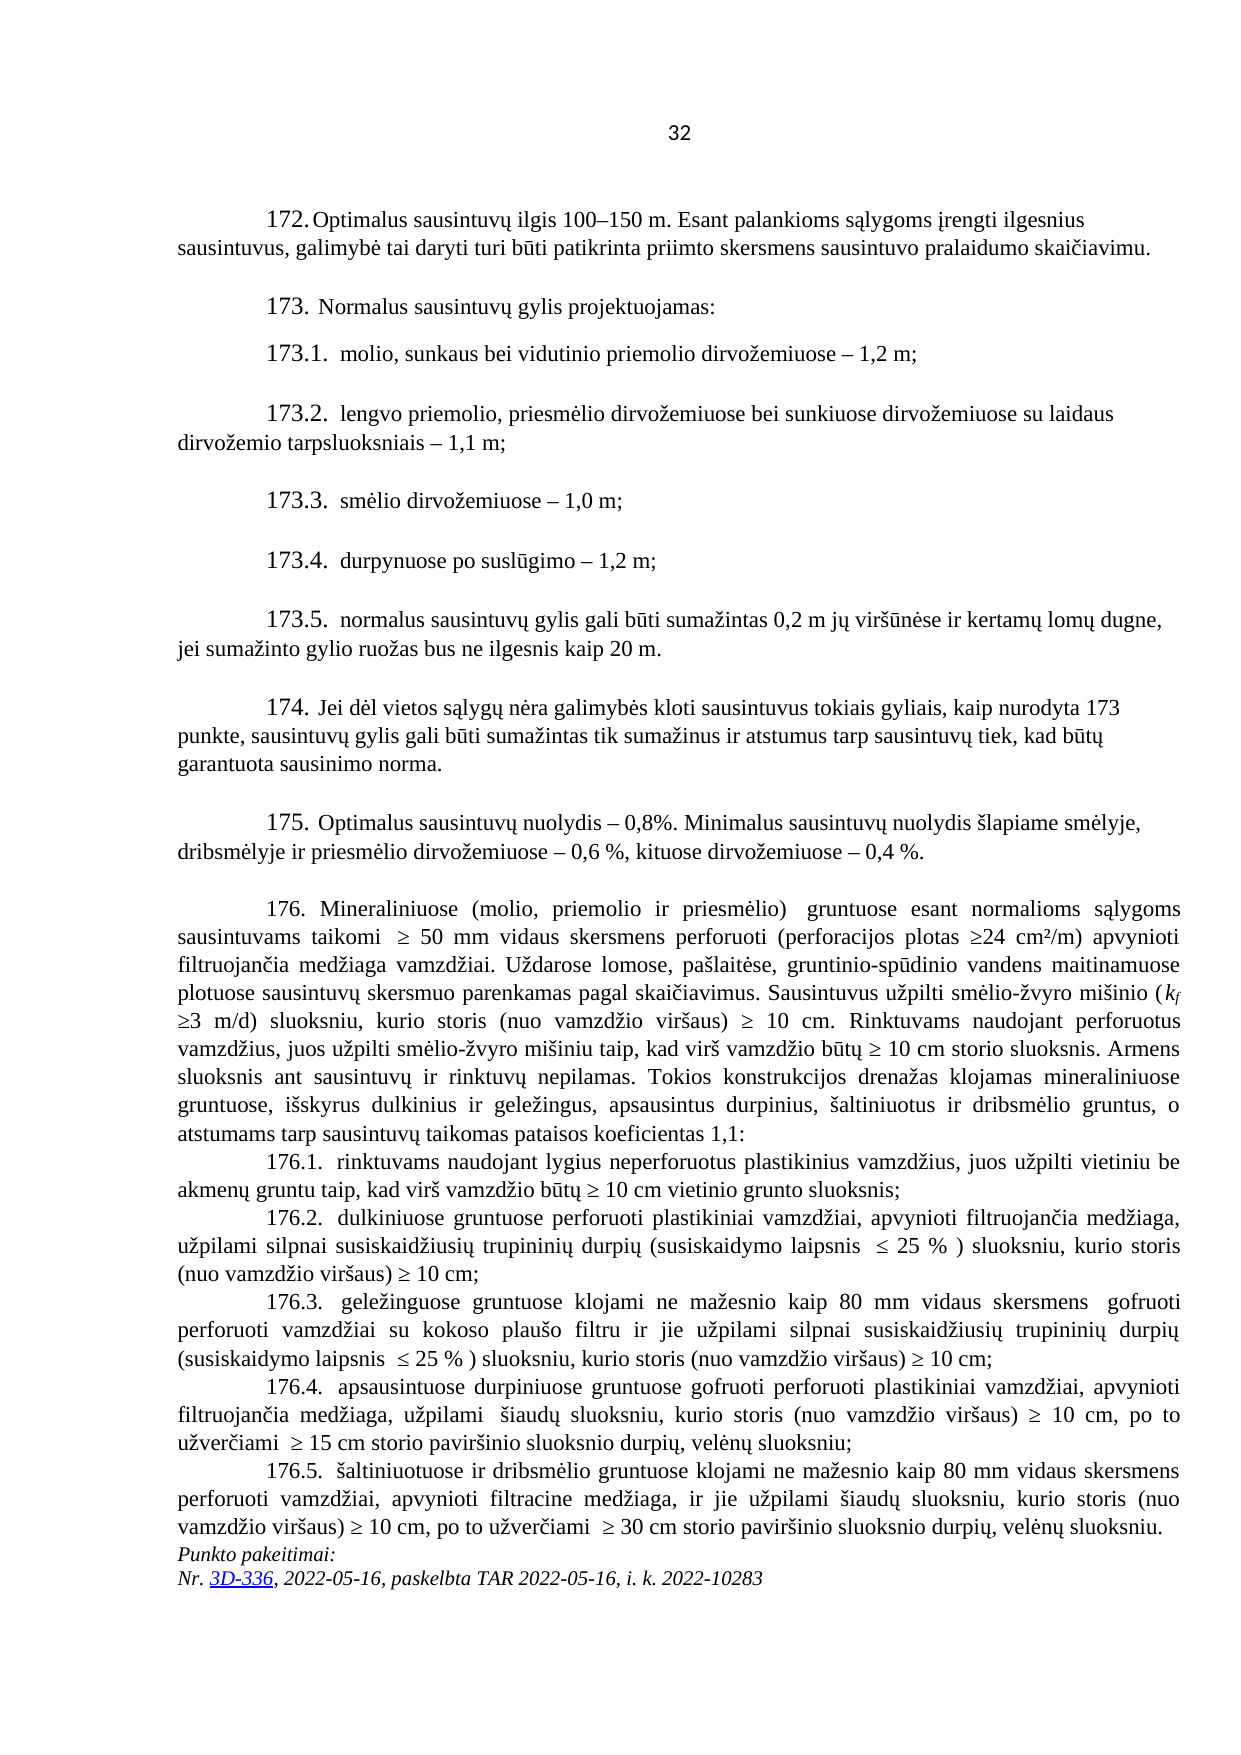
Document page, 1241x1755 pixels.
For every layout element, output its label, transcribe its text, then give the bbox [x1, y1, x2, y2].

text Punkto pakeitimai: [177, 1542, 1181, 1566]
text 176.2. dulkiniuose gruntuose perforuoti plastikiniai vamzdžiai, apvynioti filtruojančia medžiaga, užpilami silpnai susiskaidžiusių trupininių durpių (susiskaidymo laipsnis ≤ 25 % ) sluoksniu, kurio storis (nuo vamzdžio viršaus) ≥ 10 cm; [177, 1204, 1181, 1287]
text 173. Normalus sausintuvų gylis projektuojamas: [177, 291, 1181, 320]
text 176. Mineraliniuose (molio, priemolio ir priesmėlio) gruntuose esant normalioms sąlygoms sausintuvams taikomi ≥ 50 mm vidaus skersmens perforuoti (perforacijos plotas ≥24 cm²/m) apvynioti filtruojančia medžiaga vamzdžiai. Uždarose lomose, pašlaitėse, gruntinio-spūdinio vandens maitinamuose plotuose sausintuvų skersmuo parenkamas pagal skaičiavimus. Sausintuvus užpilti smėlio-žvyro mišinio (kf ≥3 m/d) sluoksniu, kurio storis (nuo vamzdžio viršaus) ≥ 10 cm. Rinktuvams naudojant perforuotus vamzdžius, juos užpilti smėlio-žvyro mišiniu taip, kad virš vamzdžio būtų ≥ 10 cm storio sluoksnis. Armens sluoksnis ant sausintuvų ir rinktuvų nepilamas. Tokios konstrukcijos drenažas klojamas mineraliniuose gruntuose, išskyrus dulkinius ir geležingus, apsausintus durpinius, šaltiniuotus ir dribsmėlio gruntus, o atstumams tarp sausintuvų taikomas pataisos koeficientas 1,1: [177, 895, 1181, 1146]
text 176.1. rinktuvams naudojant lygius neperforuotus plastikinius vamzdžius, juos užpilti vietiniu be akmenų gruntu taip, kad virš vamzdžio būtų ≥ 10 cm vietinio grunto sluoksnis; [177, 1148, 1181, 1202]
text 172. Optimalus sausintuvų ilgis 100–150 m. Esant palankioms sąlygoms įrengti ilgesnius sausintuvus, galimybė tai daryti turi būti patikrinta priimto skersmens sausintuvo pralaidumo skaičiavimu. [177, 204, 1181, 261]
text 176.3. geležinguose gruntuose klojami ne mažesnio kaip 80 mm vidaus skersmens gofruoti perforuoti vamzdžiai su kokoso plaušo filtru ir jie užpilami silpnai susiskaidžiusių trupininių durpių (susiskaidymo laipsnis ≤ 25 % ) sluoksniu, kurio storis (nuo vamzdžio viršaus) ≥ 10 cm; [177, 1288, 1181, 1371]
text 173.5. normalus sausintuvų gylis gali būti sumažintas 0,2 m jų viršūnėse ir kertamų lomų dugne, jei sumažinto gylio ruožas bus ne ilgesnis kaip 20 m. [177, 604, 1181, 661]
text 176.5. šaltiniuotuose ir dribsmėlio gruntuose klojami ne mažesnio kaip 80 mm vidaus skersmens perforuoti vamzdžiai, apvynioti filtracine medžiaga, ir jie užpilami šiaudų sluoksniu, kurio storis (nuo vamzdžio viršaus) ≥ 10 cm, po to užverčiami ≥ 30 cm storio paviršinio sluoksnio durpių, velėnų sluoksniu. [177, 1457, 1181, 1540]
text 173.4. durpynuose po suslūgimo – 1,2 m; [177, 545, 1181, 574]
text 176.4. apsausintuose durpiniuose gruntuose gofruoti perforuoti plastikiniai vamzdžiai, apvynioti filtruojančia medžiaga, užpilami šiaudų sluoksniu, kurio storis (nuo vamzdžio viršaus) ≥ 10 cm, po to užverčiami ≥ 15 cm storio paviršinio sluoksnio durpių, velėnų sluoksniu; [177, 1373, 1181, 1455]
text Nr. 3D-336, 2022-05-16, paskelbta TAR 2022-05-16, i. k. 2022-10283 [177, 1566, 1181, 1590]
text 174. Jei dėl vietos sąlygų nėra galimybės kloti sausintuvus tokiais gyliais, kaip nurodyta 173 punkte, sausintuvų gylis gali būti sumažintas tik sumažinus ir atstumus tarp sausintuvų tiek, kad būtų garantuota sausinimo norma. [177, 692, 1181, 777]
text 173.3. smėlio dirvožemiuose – 1,0 m; [177, 485, 1181, 514]
text 173.1. molio, sunkaus bei vidutinio priemolio dirvožemiuose – 1,2 m; [177, 338, 1181, 367]
text 173.2. lengvo priemolio, priesmėlio dirvožemiuose bei sunkiuose dirvožemiuose su laidaus dirvožemio tarpsluoksniais – 1,1 m; [177, 398, 1181, 455]
text 175. Optimalus sausintuvų nuolydis – 0,8%. Minimalus sausintuvų nuolydis šlapiame smėlyje, dribsmėlyje ir priesmėlio dirvožemiuose – 0,6 %, kituose dirvožemiuose – 0,4 %. [177, 807, 1181, 864]
